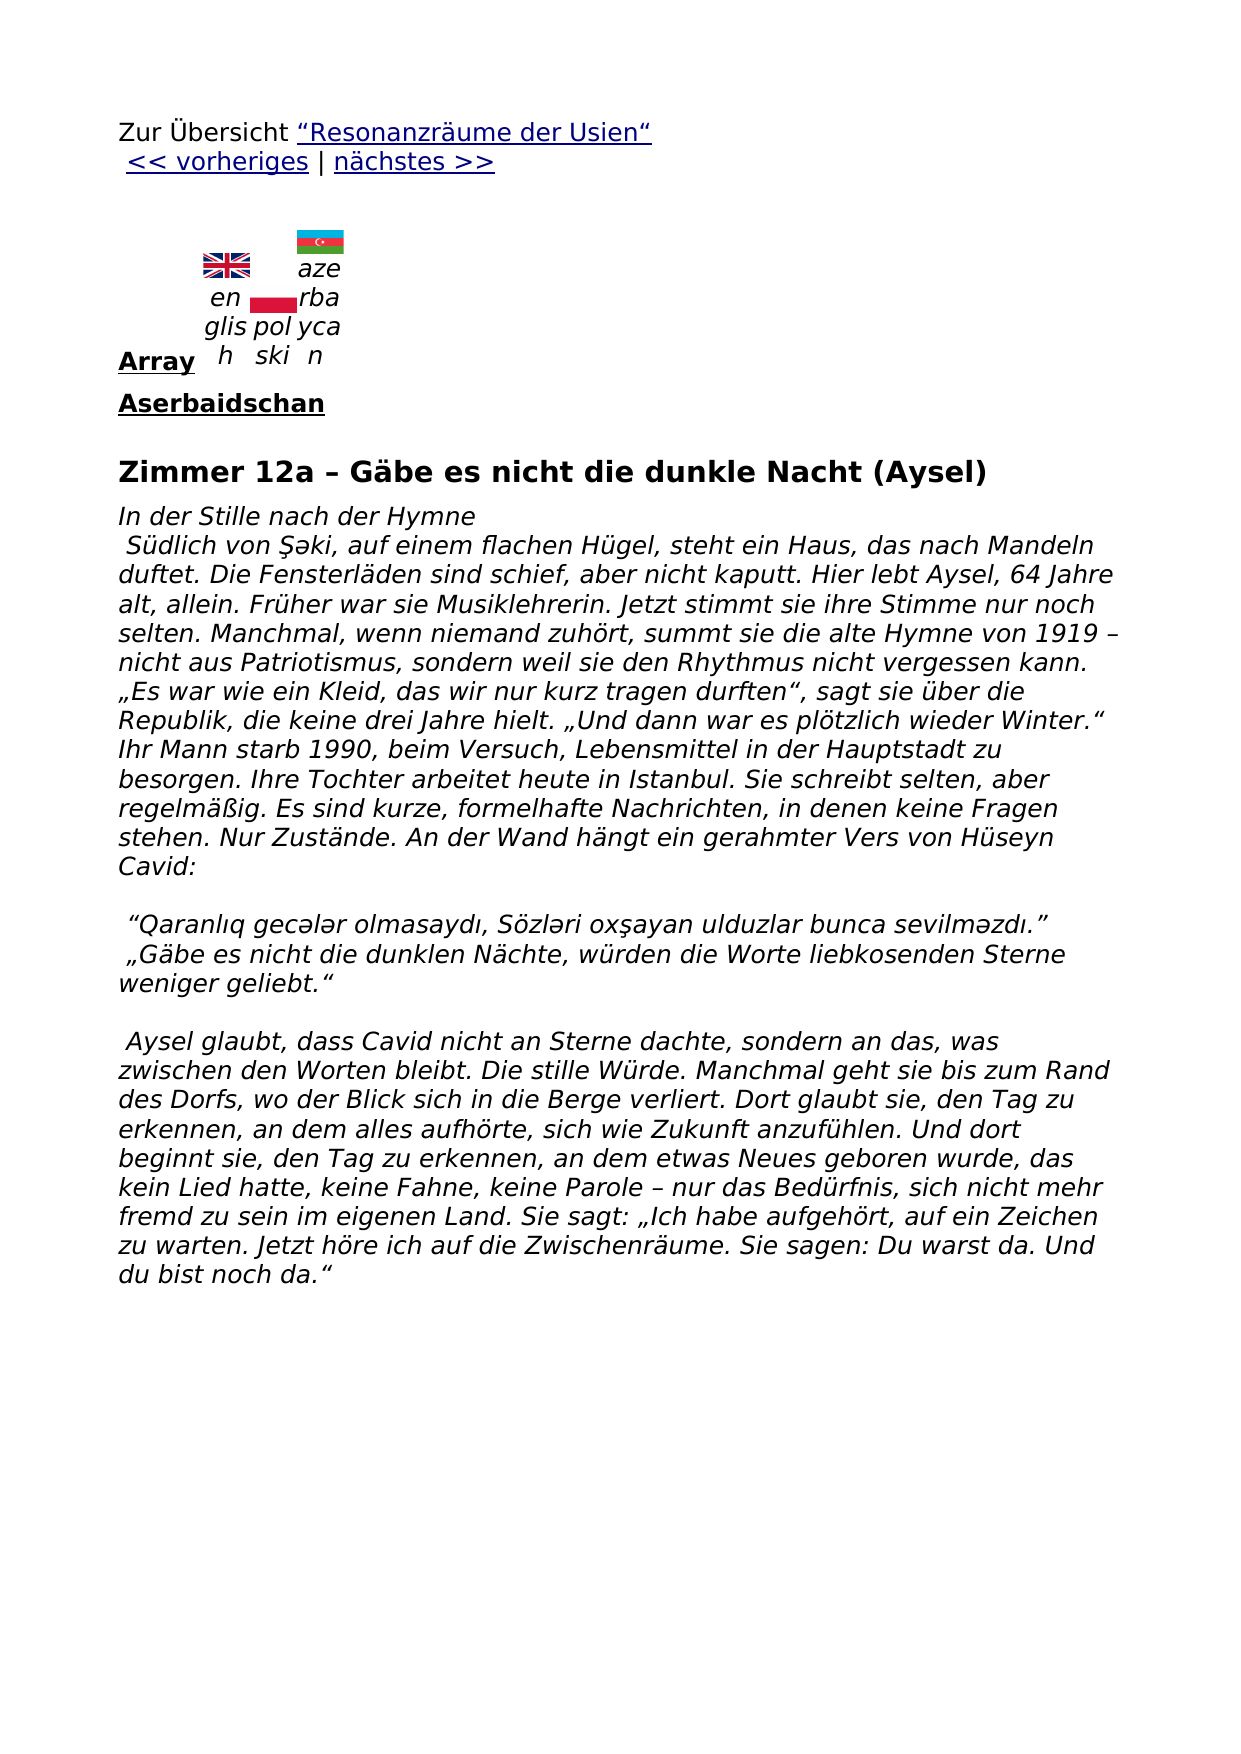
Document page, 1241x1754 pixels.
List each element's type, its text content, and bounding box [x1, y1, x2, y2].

picture [203, 253, 250, 278]
text english [203, 278, 250, 371]
picture [297, 239, 344, 254]
text Array [118, 218, 1122, 377]
text polski [250, 313, 297, 371]
text Aserbaidschan [118, 389, 1122, 418]
text Zur Übersicht “Resonanzräume der Usien“ << vorheriges | nächstes >> [118, 118, 1122, 206]
text In der Stille nach der Hymne Südlich von Şəki, auf einem flachen Hügel, steht ein Haus, das nach Mandeln duftet. Die Fensterläden sind schief, aber nicht kaputt. Hier lebt Aysel, 64 Jahre alt, allein. Früher war sie Musiklehrerin. Jetzt stimmt sie ihre Stimme nur noch selten. Manchmal, wenn niemand zuhört, summt sie die alte Hymne von 1919 – nicht aus Patriotismus, sondern weil sie den Rhythmus nicht vergessen kann. „Es war wie ein Kleid, das wir nur kurz tragen durften“, sagt sie über die Republik, die keine drei Jahre hielt. „Und dann war es plötzlich wieder Winter.“ Ihr Mann starb 1990, beim Versuch, Lebensmittel in der Hauptstadt zu besorgen. Ihre Tochter arbeitet heute in Istanbul. Sie schreibt selten, aber regelmäßig. Es sind kurze, formelhafte Nachrichten, in denen keine Fragen stehen. Nur Zustände. An der Wand hängt ein gerahmter Vers von Hüseyn Cavid: “Qaranlıq gecələr olmasaydı, Sözləri oxşayan ulduzlar bunca sevilməzdı.” „Gäbe es nicht die dunklen Nächte, würden die Worte liebkosenden Sterne weniger geliebt.“ Aysel glaubt, dass Cavid nicht an Sterne dachte, sondern an das, was zwischen den Worten bleibt. Die stille Würde. Manchmal geht sie bis zum Rand des Dorfs, wo der Blick sich in die Berge verliert. Dort glaubt sie, den Tag zu erkennen, an dem alles aufhörte, sich wie Zukunft anzufühlen. Und dort beginnt sie, den Tag zu erkennen, an dem etwas Neues geboren wurde, das kein Lied hatte, keine Fahne, keine Parole – nur das Bedürfnis, sich nicht mehr fremd zu sein im eigenen Land. Sie sagt: „Ich habe aufgehört, auf ein Zeichen zu warten. Jetzt höre ich auf die Zwischenräume. Sie sagen: Du warst da. Und du bist noch da.“ [118, 502, 1122, 1319]
text azerbaycan [297, 254, 344, 371]
subtitle Zimmer 12a – Gäbe es nicht die dunkle Nacht (Aysel) [118, 456, 1122, 490]
picture [250, 283, 297, 313]
